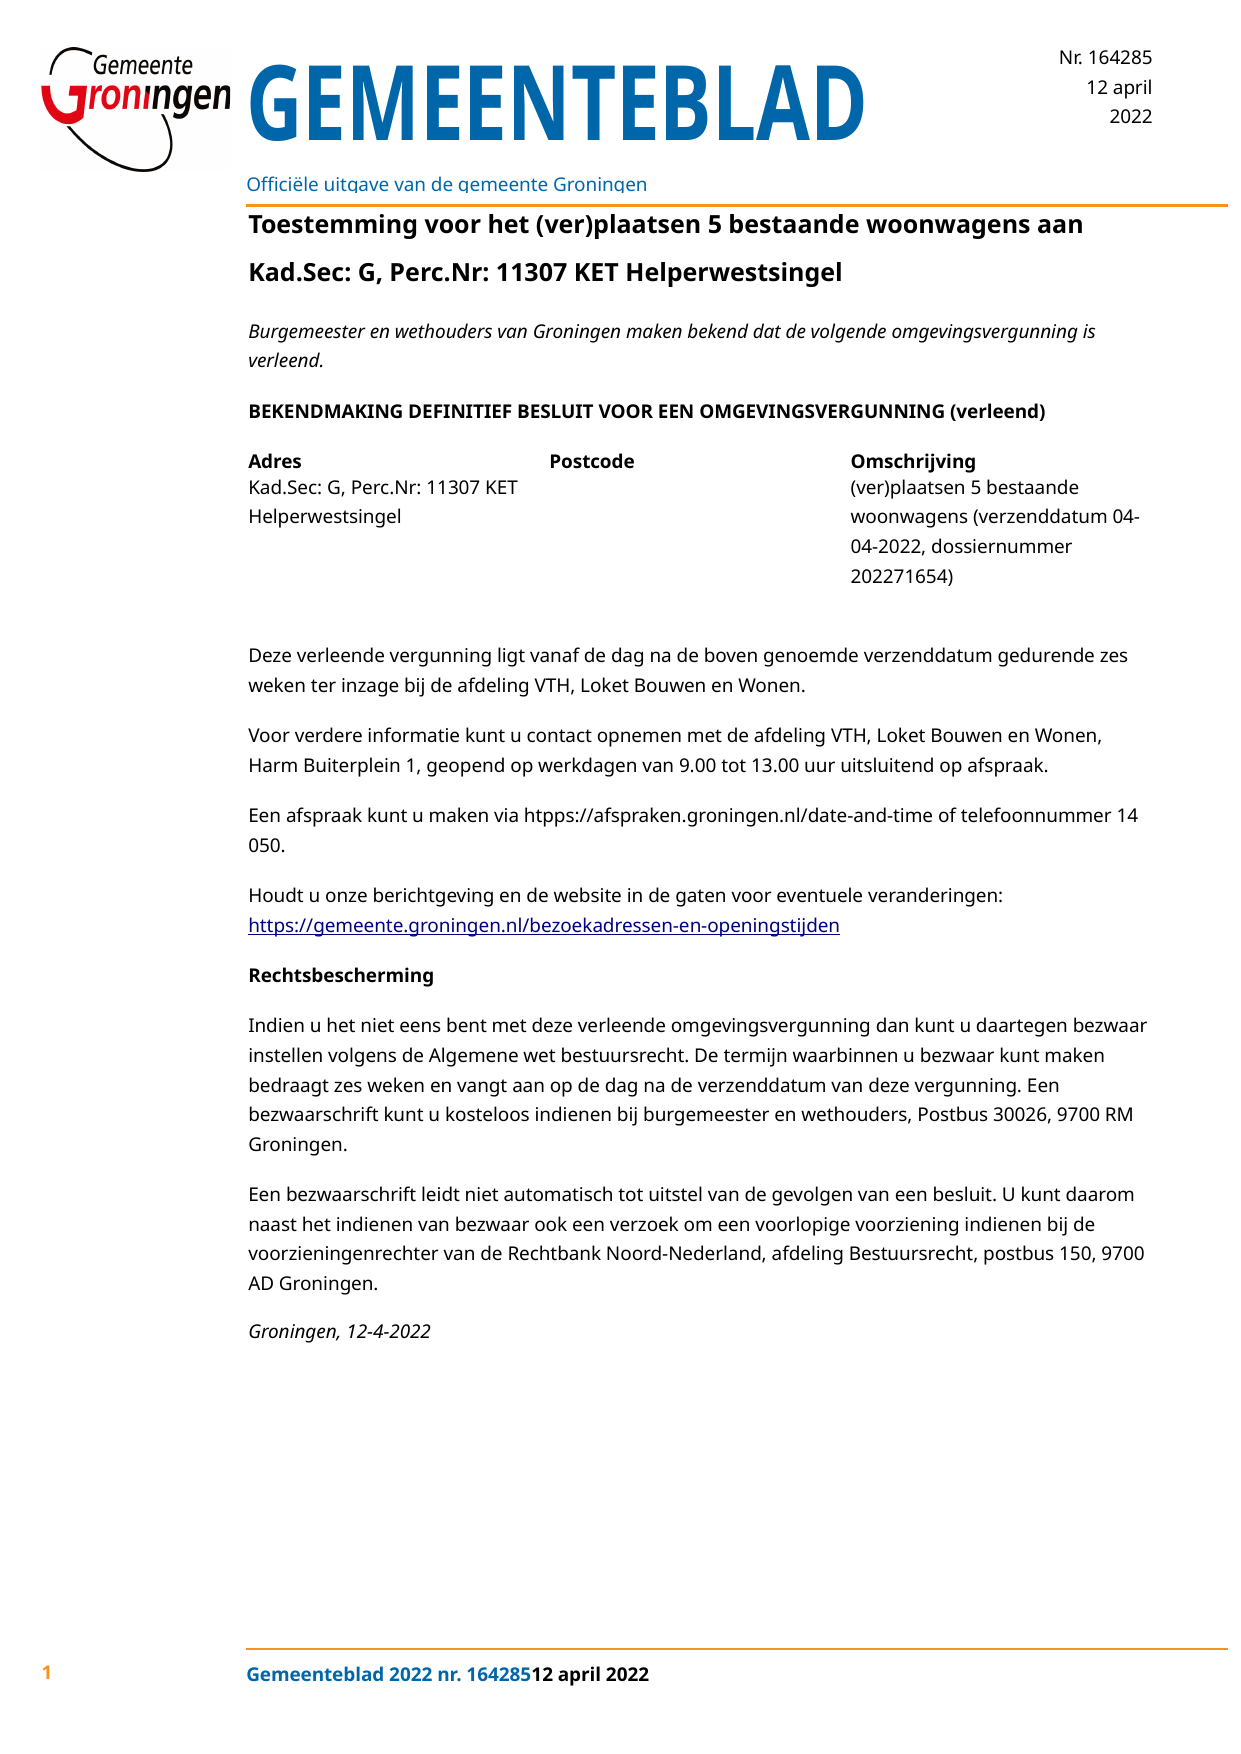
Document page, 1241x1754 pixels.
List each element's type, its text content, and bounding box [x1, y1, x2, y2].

text BEKENDMAKING DEFINITIEF BESLUIT VOOR EEN OMGEVINGSVERGUNNING (verleend) [248, 398, 1152, 424]
text Rechtsbescherming [248, 962, 1152, 988]
text Een afspraak kunt u maken via htpps://afspraken.groningen.nl/date-and-time of telefoonnummer 14 050. [248, 802, 1152, 858]
table_header Omschrijving [850, 449, 1152, 474]
text Voor verdere informatie kunt u contact opnemen met de afdeling VTH, Loket Bouwen en Wonen, Harm Buiterplein 1, geopend op werkdagen van 9.00 tot 13.00 uur uitsluitend op afspraak. [248, 722, 1152, 778]
table_cell Kad.Sec: G, Perc.Nr: 11307 KET Helperwestsingel [248, 474, 549, 589]
text Burgemeester en wethouders van Groningen maken bekend dat de volgende omgevingsvergunning is verleend. [248, 318, 1152, 373]
text Toestemming voor het (ver)plaatsen 5 bestaande woonwagens aan Kad.Sec: G, Perc.Nr: 11307 KET Helperwestsingel [248, 207, 1152, 288]
text Deze verleende vergunning ligt vanaf de dag na de boven genoemde verzenddatum gedurende zes weken ter inzage bij de afdeling VTH, Loket Bouwen en Wonen. [248, 642, 1152, 698]
table_header Postcode [549, 449, 850, 474]
text Houdt u onze berichtgeving en de website in de gaten voor eventuele veranderingen: https://gemeente.groningen.nl/bezoekadressen-en-openingstijden [248, 882, 1152, 938]
table_cell [549, 474, 850, 589]
picture [41, 47, 231, 172]
table_header Adres [248, 449, 549, 474]
table_cell (ver)plaatsen 5 bestaande woonwagens (verzenddatum 04-04-2022, dossiernummer 202271654) [850, 474, 1152, 589]
text Een bezwaarschrift leidt niet automatisch tot uitstel van de gevolgen van een besluit. U kunt daarom naast het indienen van bezwaar ook een verzoek om een voorlopige voorziening indienen bij de voorzieningenrechter van de Rechtbank Noord-Nederland, afdeling Bestuursrecht, postbus 150, 9700 AD Groningen. [248, 1181, 1152, 1296]
text Groningen, 12-4-2022 [248, 1318, 1152, 1344]
text Indien u het niet eens bent met deze verleende omgevingsvergunning dan kunt u daartegen bezwaar instellen volgens de Algemene wet bestuursrecht. De termijn waarbinnen u bezwaar kunt maken bedraagt zes weken en vangt aan op de dag na de verzenddatum van deze vergunning. Een bezwaarschrift kunt u kosteloos indienen bij burgemeester en wethouders, Postbus 30026, 9700 RM Groningen. [248, 1013, 1152, 1157]
